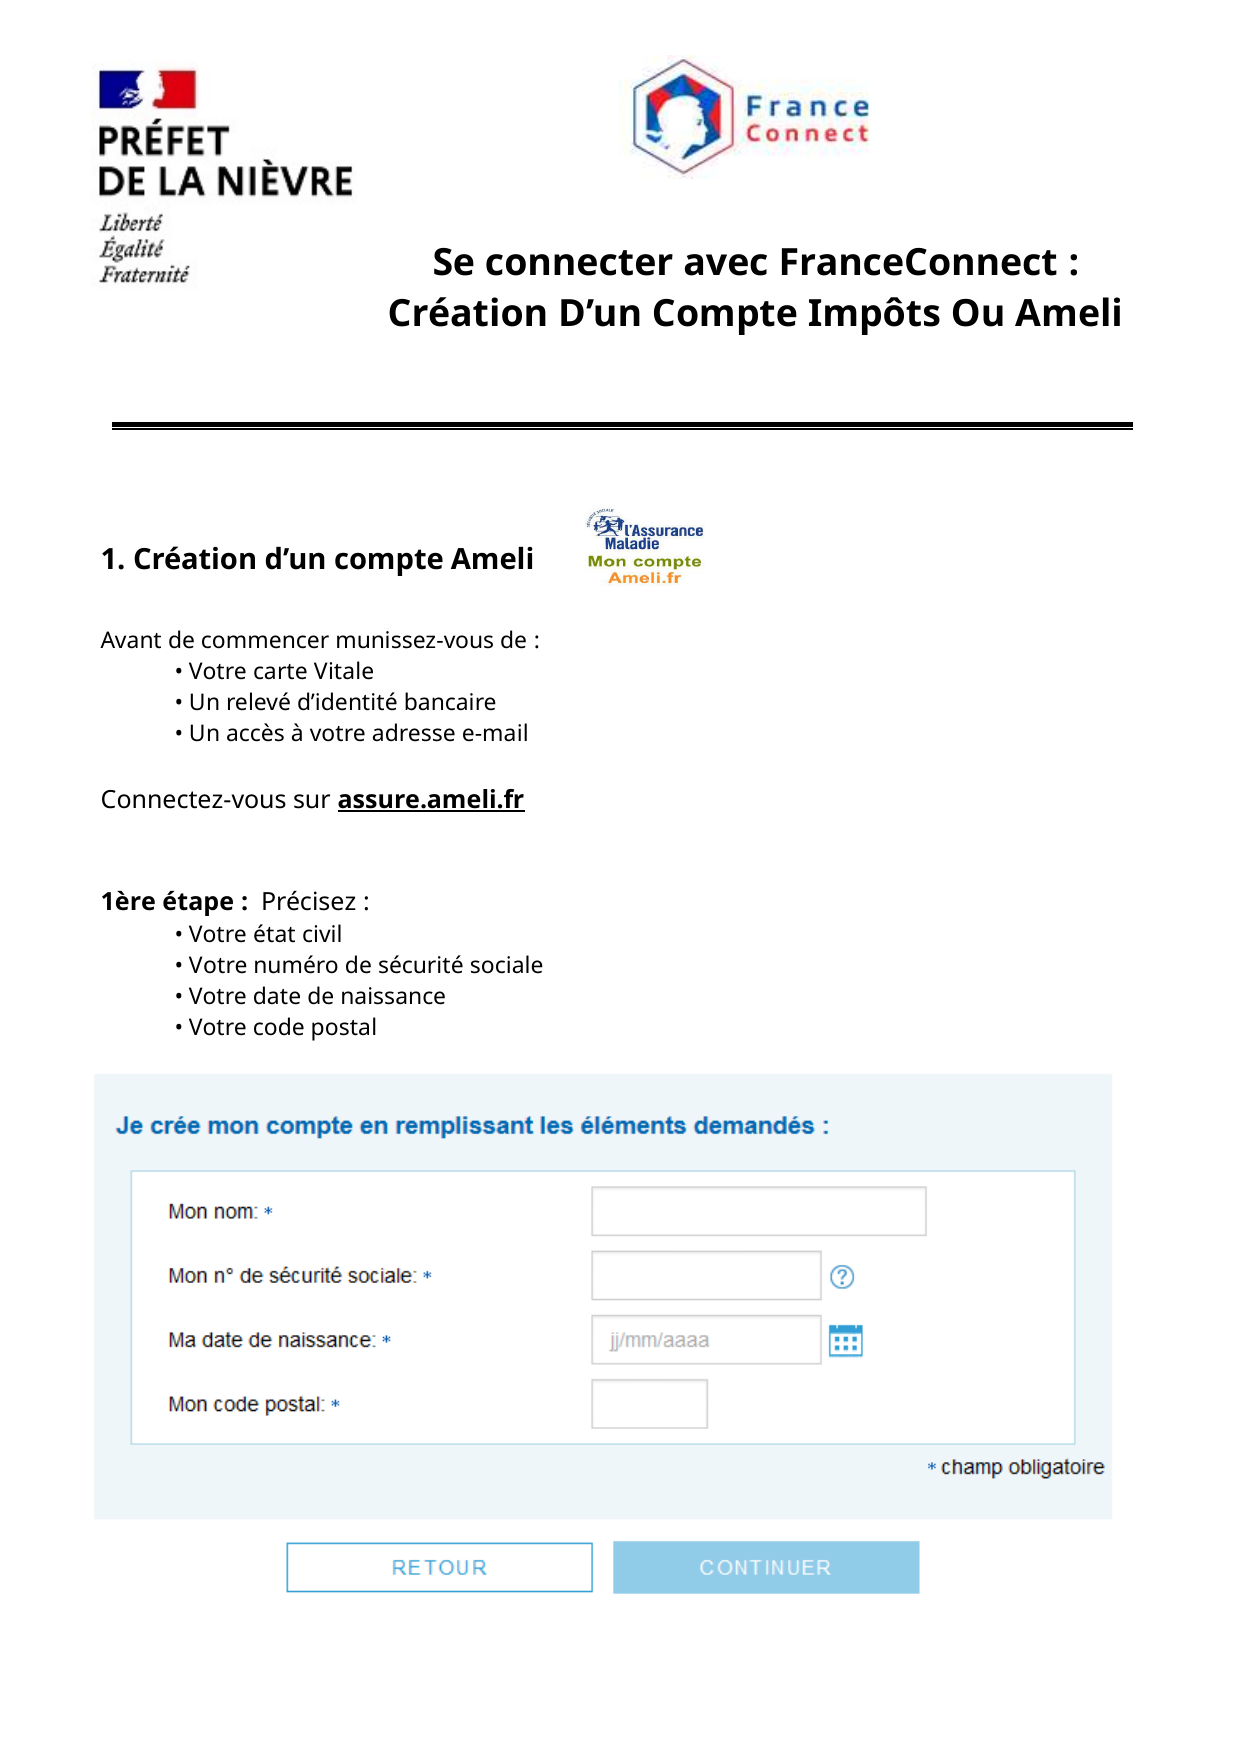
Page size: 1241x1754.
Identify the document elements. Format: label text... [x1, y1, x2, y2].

text Avant de commencer munissez-vous de : [100, 623, 1133, 654]
text • Un accès à votre adresse e-mail [100, 717, 1133, 748]
picture [584, 498, 705, 593]
text • Votre état civil [100, 917, 1133, 948]
text [705, 538, 1133, 577]
text • Votre numéro de sécurité sociale [100, 948, 1133, 979]
subtitle Se connecter avec FranceConnect : [367, 235, 1133, 286]
text • Votre date de naissance [100, 979, 1133, 1011]
text • Un relevé d’identité bancaire [100, 686, 1133, 717]
text 1ère étape : Précisez : [100, 883, 1133, 917]
text • Votre carte Vitale [100, 654, 1133, 686]
picture [87, 1064, 1121, 1610]
picture [66, 34, 367, 293]
text Connectez-vous sur assure.ameli.fr [100, 782, 1133, 816]
text • Votre code postal [100, 1011, 1133, 1042]
text Création D’un Compte Impôts Ou Ameli [112, 286, 1133, 337]
picture [618, 55, 881, 179]
text 1. Création d’un compte Ameli [100, 538, 584, 577]
